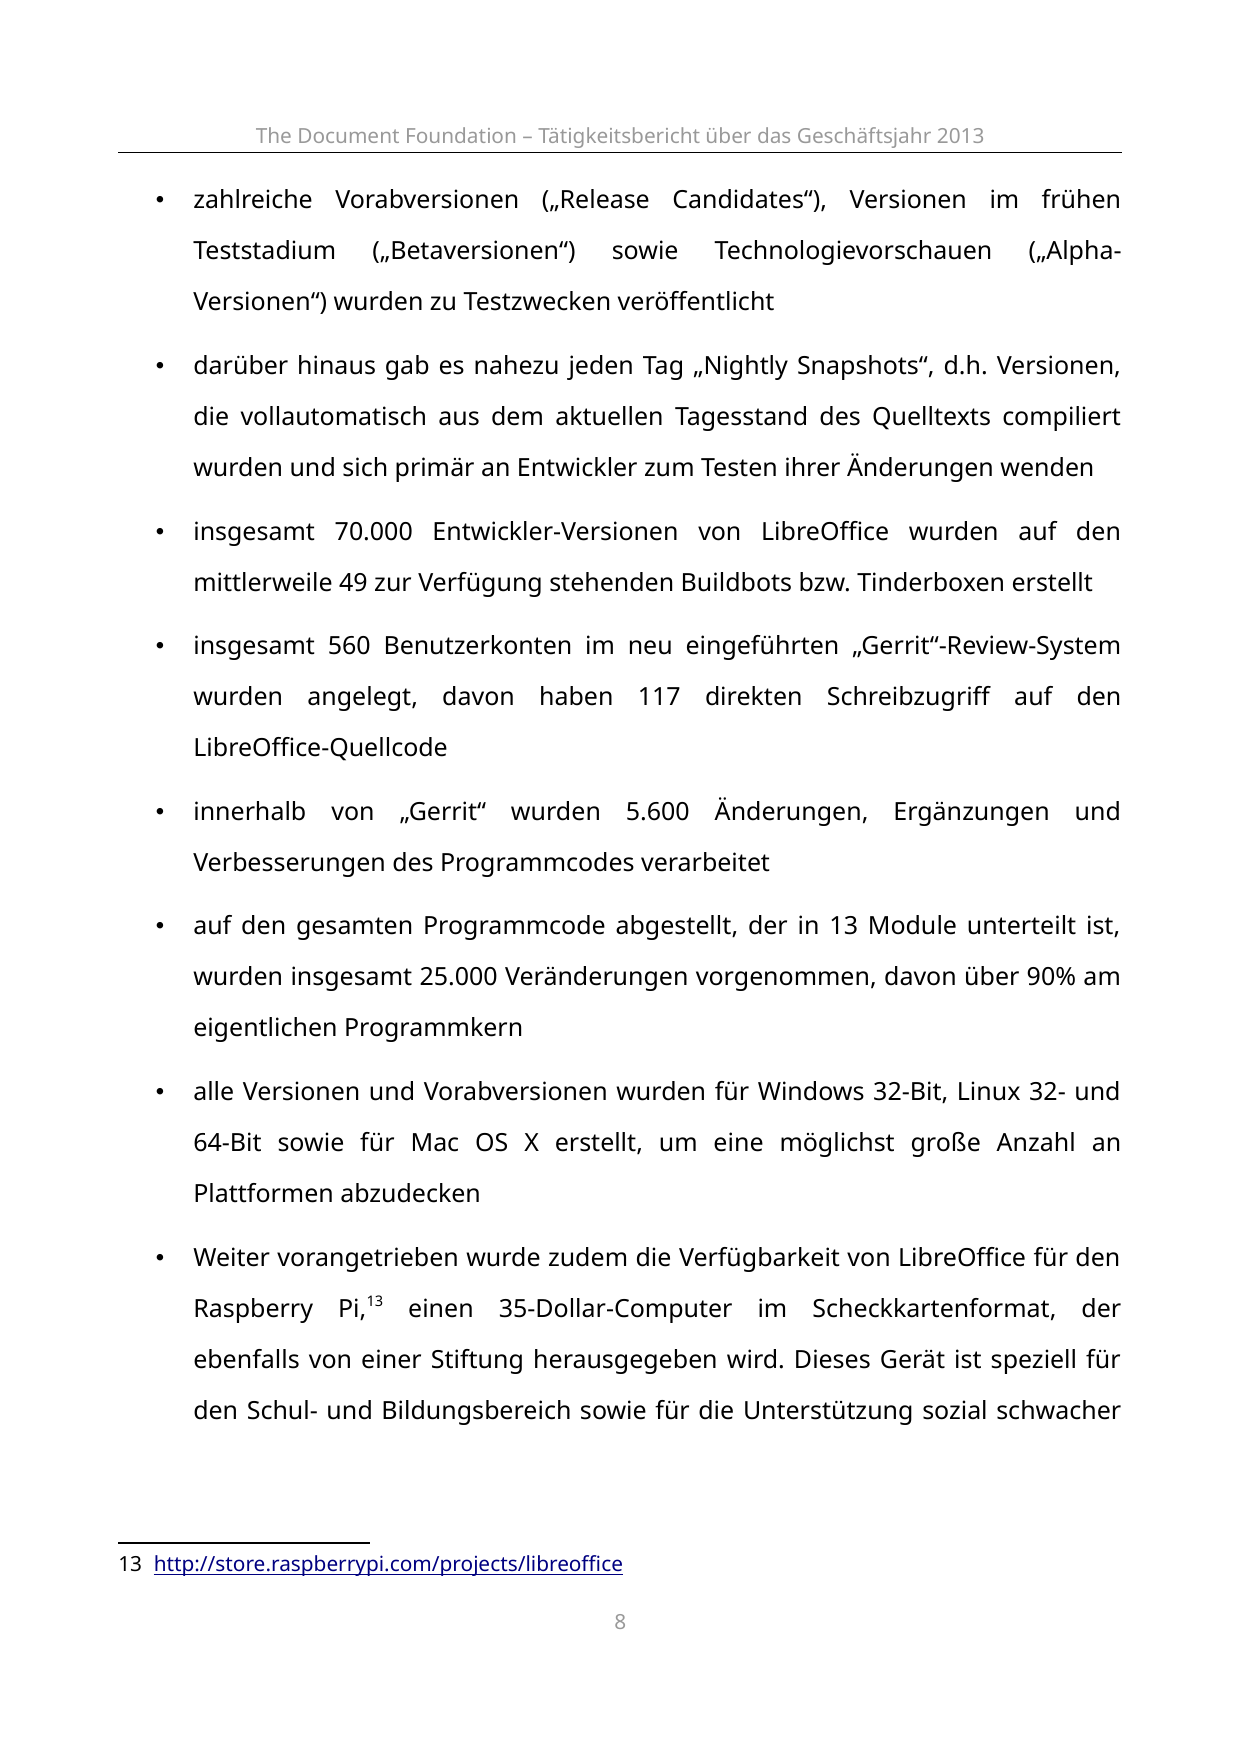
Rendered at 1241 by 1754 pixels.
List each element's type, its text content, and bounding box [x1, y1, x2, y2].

list insgesamt 70.000 Entwickler-Versionen von LibreOffice wurden auf den mittlerweile 49 zur Verfügung stehenden Buildbots bzw. Tinderboxen erstellt [156, 513, 1122, 598]
list http://store.raspberrypi.com/projects/libreoffice [118, 1549, 1122, 1578]
list zahlreiche Vorabversionen („Release Candidates“), Versionen im frühen Teststadium („Betaversionen“) sowie Technologievorschauen („Alpha-Versionen“) wurden zu Testzwecken veröffentlicht [156, 182, 1122, 318]
list insgesamt 560 Benutzerkonten im neu eingeführten „Gerrit“-Review-System wurden angelegt, davon haben 117 direkten Schreibzugriff auf den LibreOffice-Quellcode [156, 628, 1122, 764]
list darüber hinaus gab es nahezu jeden Tag „Nightly Snapshots“, d.h. Versionen, die vollautomatisch aus dem aktuellen Tagesstand des Quelltexts compiliert wurden und sich primär an Entwickler zum Testen ihrer Änderungen wenden [156, 348, 1122, 484]
list alle Versionen und Vorabversionen wurden für Windows 32-Bit, Linux 32- und 64-Bit sowie für Mac OS X erstellt, um eine möglichst große Anzahl an Plattformen abzudecken [156, 1074, 1122, 1210]
list Weiter vorangetrieben wurde zudem die Verfügbarkeit von LibreOffice für den Raspberry Pi, einen 35-Dollar-Computer im Scheckkartenformat, der ebenfalls von einer Stiftung herausgegeben wird. Dieses Gerät ist speziell für den Schul- und Bildungsbereich sowie für die Unterstützung sozial schwacher [156, 1239, 1122, 1426]
list innerhalb von „Gerrit“ wurden 5.600 Änderungen, Ergänzungen und Verbesserungen des Programmcodes verarbeitet [156, 793, 1122, 878]
list auf den gesamten Programmcode abgestellt, der in 13 Module unterteilt ist, wurden insgesamt 25.000 Veränderungen vorgenommen, davon über 90% am eigentlichen Programmkern [156, 908, 1122, 1044]
